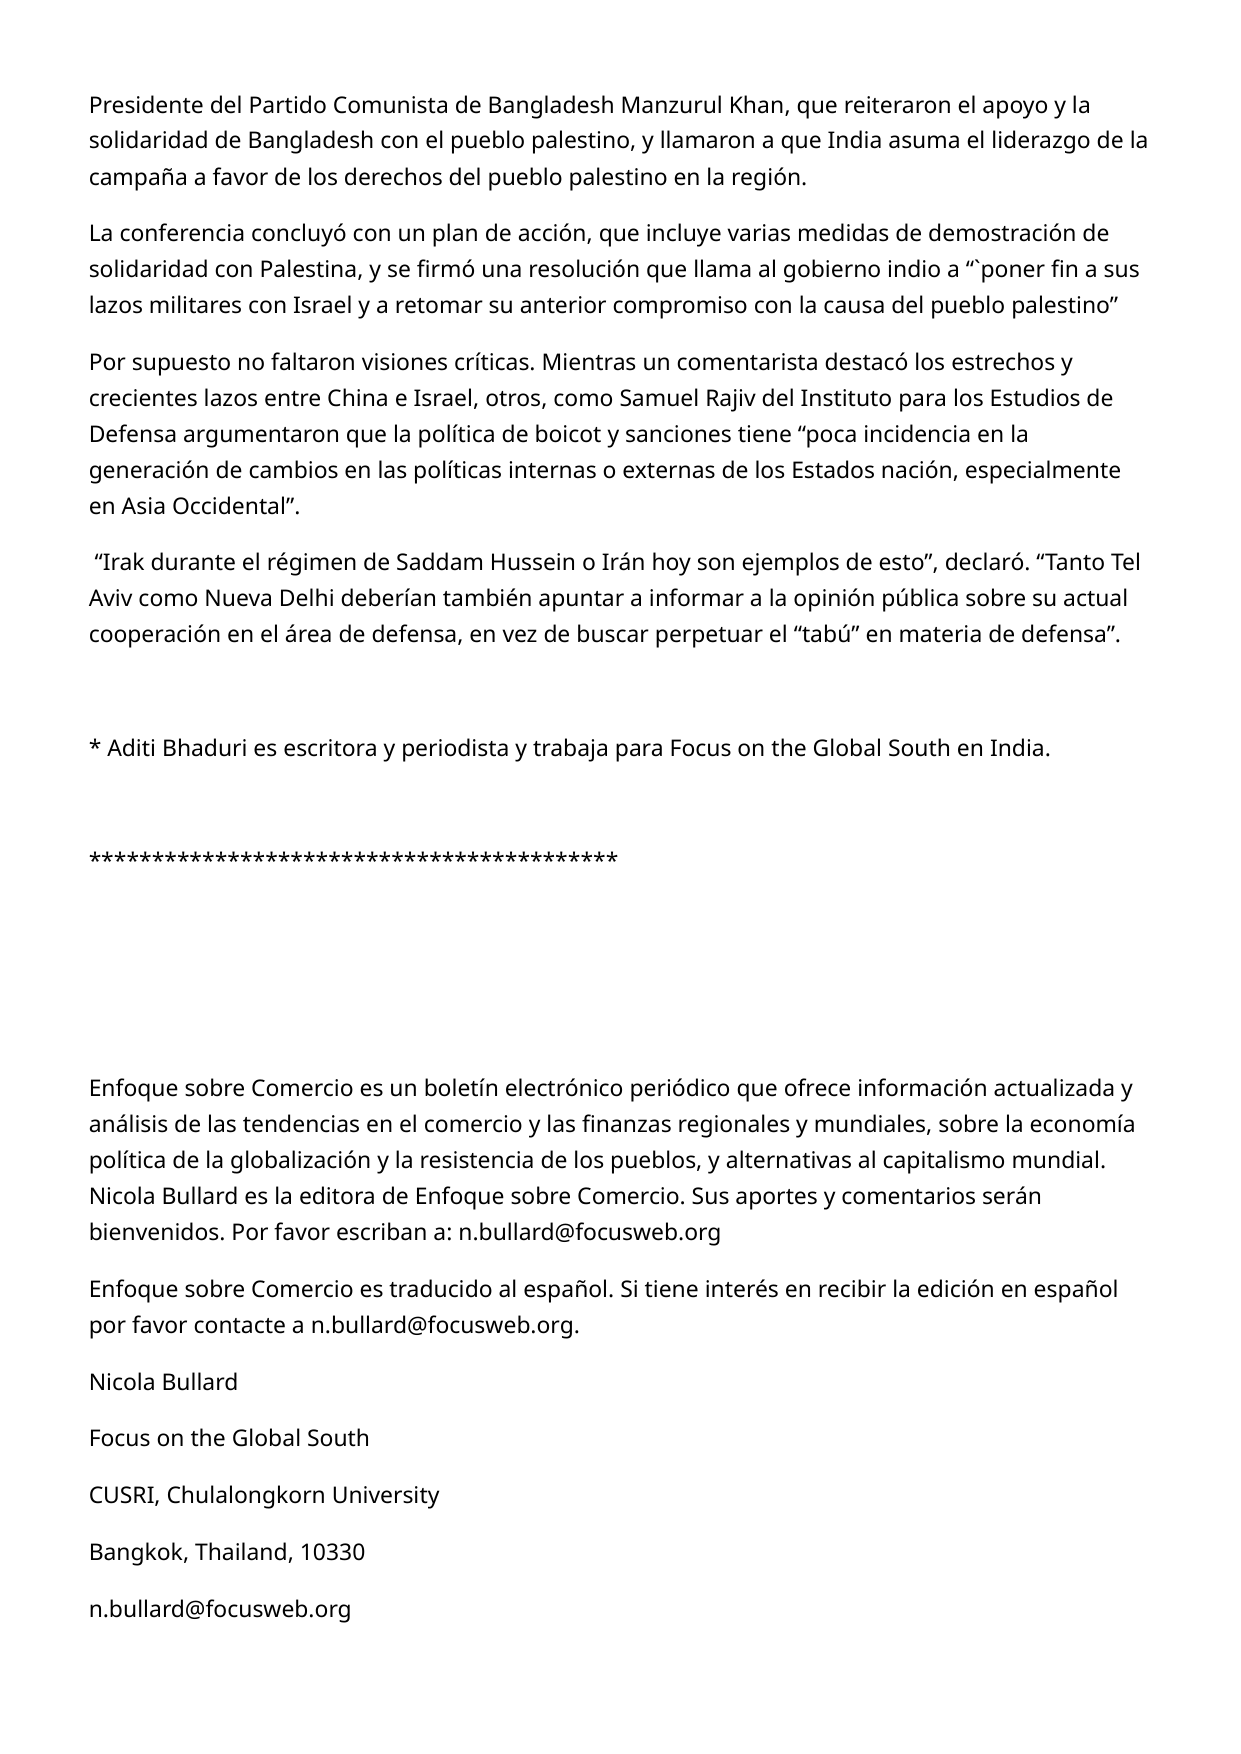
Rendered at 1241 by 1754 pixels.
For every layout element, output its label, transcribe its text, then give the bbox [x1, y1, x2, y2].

text Enfoque sobre Comercio es un boletín electrónico periódico que ofrece información actualizada y análisis de las tendencias en el comercio y las finanzas regionales y mundiales, sobre la economía política de la globalización y la resistencia de los pueblos, y alternativas al capitalismo mundial. Nicola Bullard es la editora de Enfoque sobre Comercio. Sus aportes y comentarios serán bienvenidos. Por favor escriban a: n.bullard@focusweb.org [88, 1072, 1152, 1247]
text Nicola Bullard [88, 1366, 1152, 1397]
text La conferencia concluyó con un plan de acción, que incluye varias medidas de demostración de solidaridad con Palestina, y se firmó una resolución que llama al gobierno indio a “`poner fin a sus lazos militares con Israel y a retomar su anterior compromiso con la causa del pueblo palestino” [88, 217, 1152, 320]
text “Irak durante el régimen de Saddam Hussein o Irán hoy son ejemplos de esto”, declaró. “Tanto Tel Aviv como Nueva Delhi deberían también apuntar a informar a la opinión pública sobre su actual cooperación en el área de defensa, en vez de buscar perpetuar el “tabú” en materia de defensa”. [88, 546, 1152, 649]
text * Aditi Bhaduri es escritora y periodista y trabaja para Focus on the Global South en India. [88, 732, 1152, 763]
text Focus on the Global South [88, 1422, 1152, 1454]
text Bangkok, Thailand, 10330 [88, 1536, 1152, 1567]
text ****************************************** [88, 845, 1152, 877]
text n.bullard@focusweb.org [88, 1593, 1152, 1624]
text CUSRI, Chulalongkorn University [88, 1479, 1152, 1510]
text Presidente del Partido Comunista de Bangladesh Manzurul Khan, que reiteraron el apoyo y la solidaridad de Bangladesh con el pueblo palestino, y llamaron a que India asuma el liderazgo de la campaña a favor de los derechos del pueblo palestino en la región. [88, 88, 1152, 192]
text Por supuesto no faltaron visiones críticas. Mientras un comentarista destacó los estrechos y crecientes lazos entre China e Israel, otros, como Samuel Rajiv del Instituto para los Estudios de Defensa argumentaron que la política de boicot y sanciones tiene “poca incidencia en la generación de cambios en las políticas internas o externas de los Estados nación, especialmente en Asia Occidental”. [88, 346, 1152, 521]
text Enfoque sobre Comercio es traducido al español. Si tiene interés en recibir la edición en español por favor contacte a n.bullard@focusweb.org. [88, 1273, 1152, 1340]
